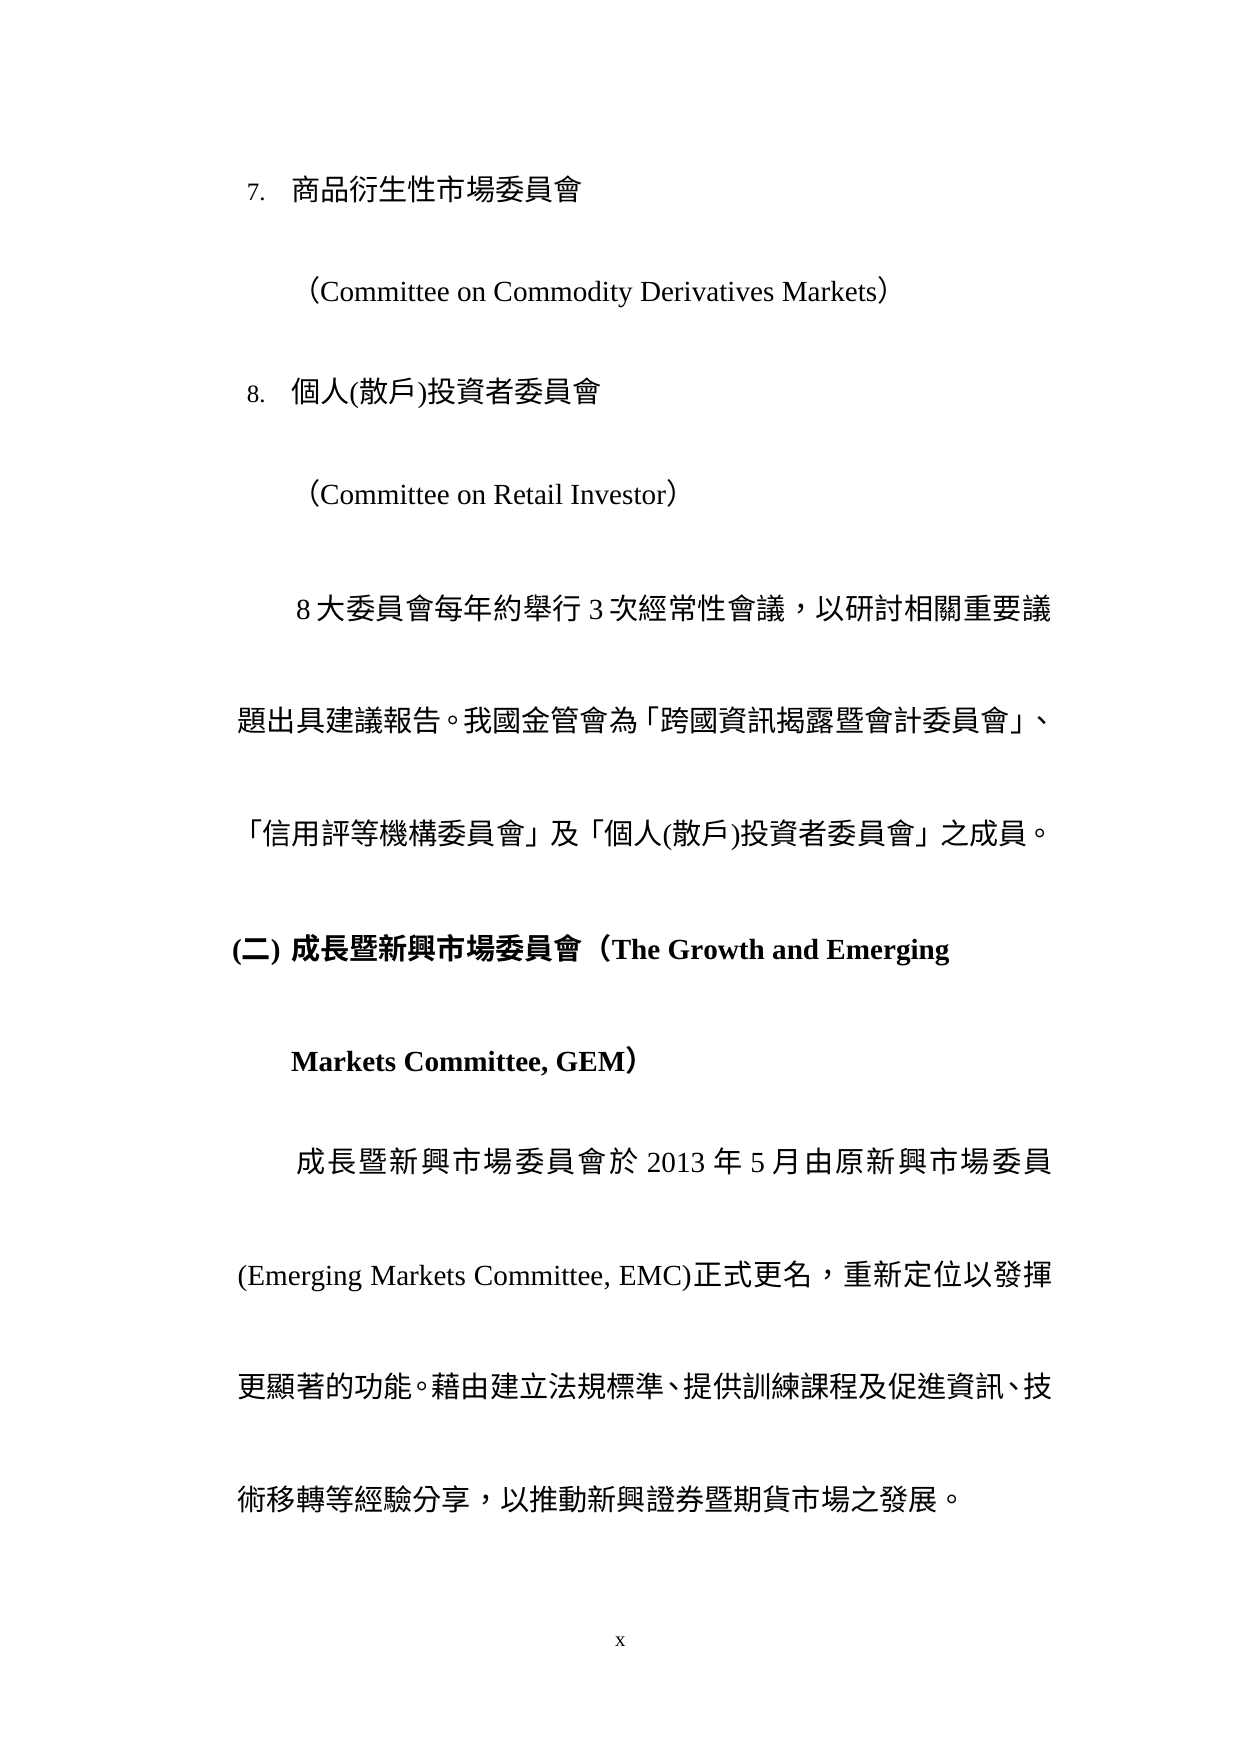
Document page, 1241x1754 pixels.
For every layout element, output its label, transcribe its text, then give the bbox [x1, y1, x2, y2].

list 個人(散戶)投資者委員會 [247, 353, 1053, 428]
text （Committee on Retail Investor） [291, 454, 1053, 529]
text （Committee on Commodity Derivatives Markets） [291, 251, 1053, 326]
text 8大委員會每年約舉行3次經常性會議，以研討相關重要議題出具建議報告。我國金管會為「跨國資訊揭露暨會計委員會」、「信用評等機構委員會」及「個人(散戶)投資者委員會」之成員。 [237, 569, 1053, 869]
text 成長暨新興市場委員會於2013年5月由原新興市場委員(Emerging Markets Committee, EMC)正式更名，重新定位以發揮更顯著的功能。藉由建立法規標準、提供訓練課程及促進資訊、技術移轉等經驗分享，以推動新興證券暨期貨市場之發展。 [237, 1123, 1053, 1535]
list 成長暨新興市場委員會（The Growth and Emerging Markets Committee, GEM） [232, 909, 1053, 1096]
list 商品衍生性市場委員會 [247, 150, 1053, 225]
